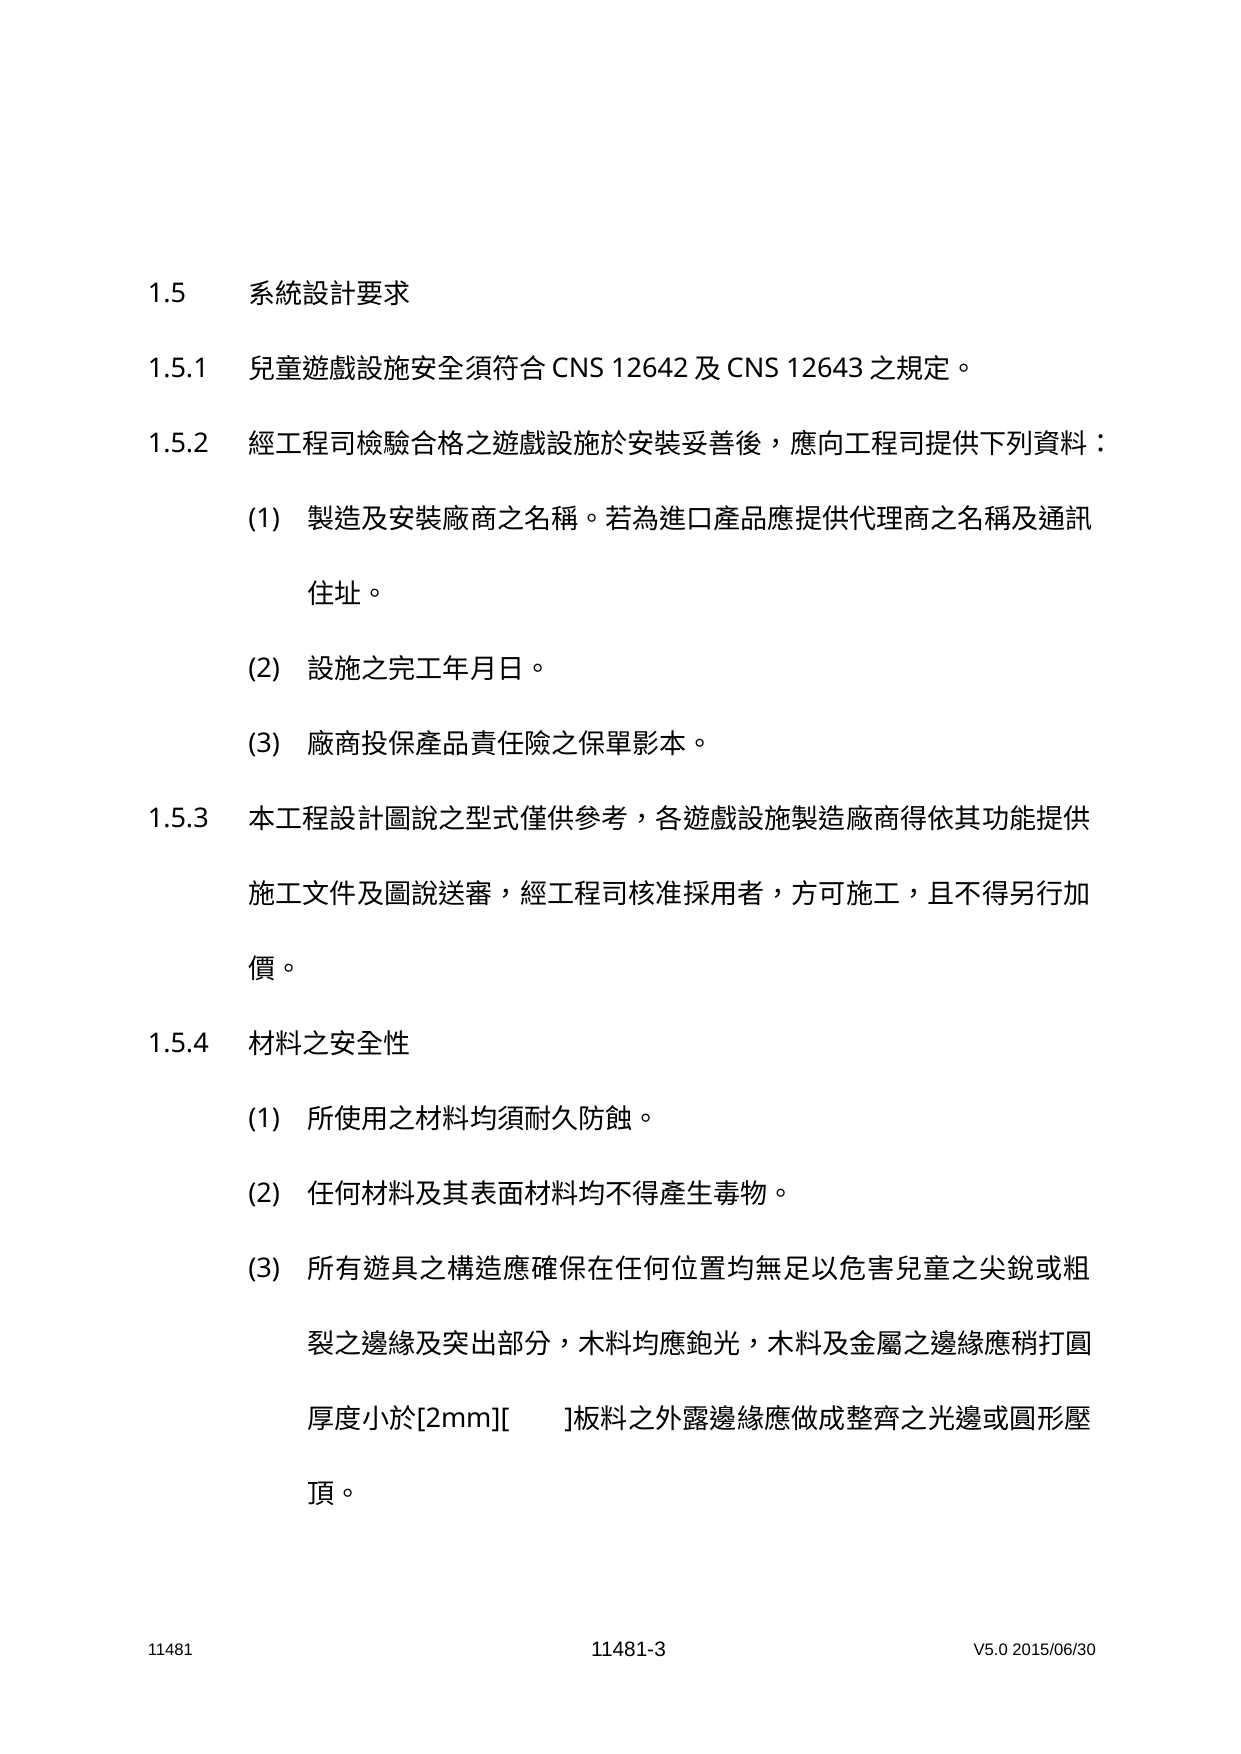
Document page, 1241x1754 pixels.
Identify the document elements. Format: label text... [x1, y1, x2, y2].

text 1.5.1 兒童遊戲設施安全須符合CNS 12642及CNS 12643之規定。 [148, 329, 1092, 404]
text 1.5.3 本工程設計圖說之型式僅供參考，各遊戲設施製造廠商得依其功能提供施工文件及圖說送審，經工程司核准採用者，方可施工，且不得另行加價。 [148, 779, 1092, 1004]
text (1) 所使用之材料均須耐久防蝕。 [248, 1079, 1092, 1154]
text 1.5.4 材料之安全性 [148, 1004, 1092, 1079]
text (3) 廠商投保產品責任險之保單影本。 [248, 704, 1092, 779]
text (2) 任何材料及其表面材料均不得產生毒物。 [248, 1154, 1092, 1229]
text (1) 製造及安裝廠商之名稱。若為進口產品應提供代理商之名稱及通訊住址。 [248, 479, 1092, 629]
text (3) 所有遊具之構造應確保在任何位置均無足以危害兒童之尖銳或粗裂之邊緣及突出部分，木料均應鉋光，木料及金屬之邊緣應稍打圓。厚度小於[2mm][ ]板料之外露邊緣應做成整齊之光邊或圓形壓頂。 [248, 1229, 1092, 1529]
text 1.5 系統設計要求 [148, 254, 1092, 329]
text (2) 設施之完工年月日。 [248, 629, 1092, 704]
text 1.5.2 經工程司檢驗合格之遊戲設施於安裝妥善後，應向工程司提供下列資料： [148, 404, 1092, 479]
